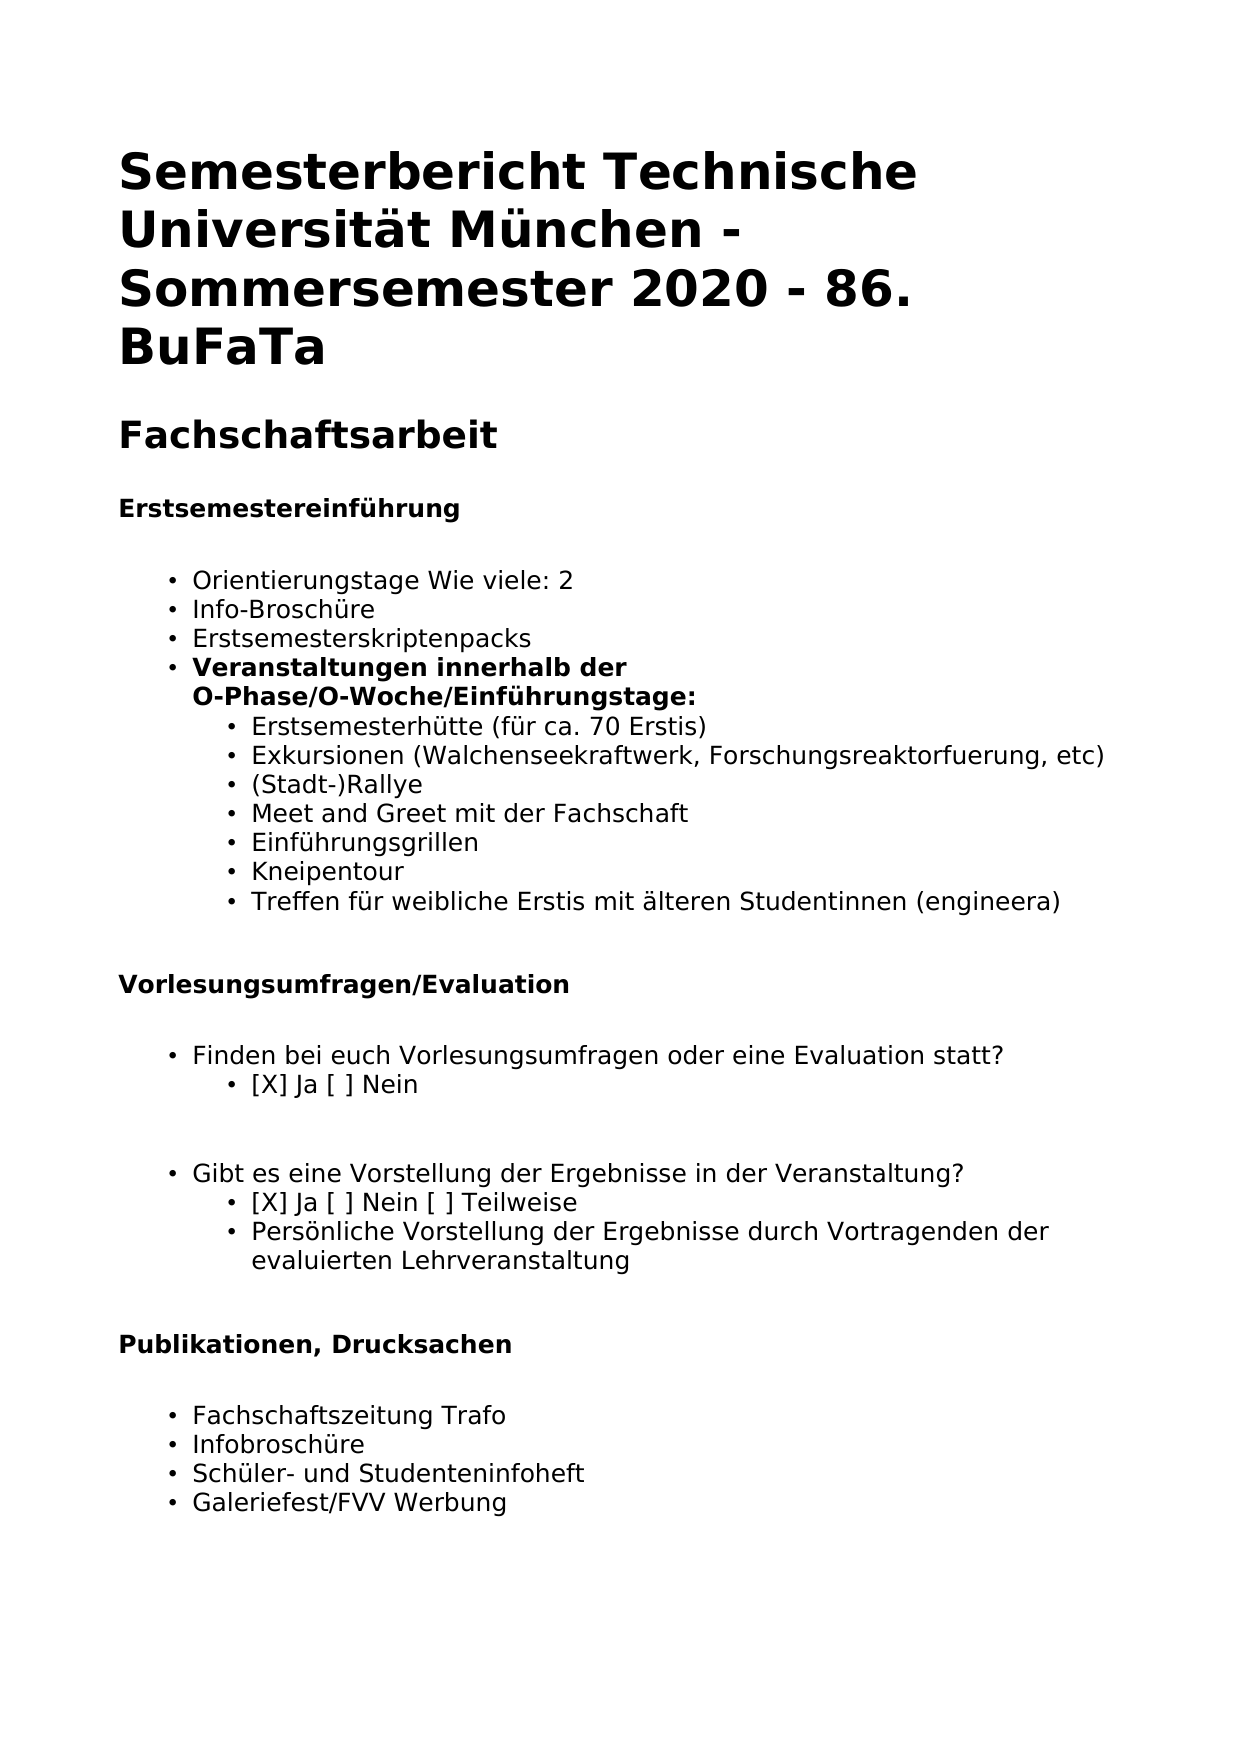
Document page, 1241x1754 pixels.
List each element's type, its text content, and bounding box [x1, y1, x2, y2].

subtitle Fachschaftsarbeit [118, 413, 1122, 457]
subtitle Publikationen, Drucksachen [118, 1330, 1122, 1359]
list Meet and Greet mit der Fachschaft [236, 799, 1122, 828]
list Erstsemesterskriptenpacks [177, 624, 1122, 653]
list Galeriefest/FVV Werbung [177, 1488, 1122, 1518]
list Gibt es eine Vorstellung der Ergebnisse in der Veranstaltung? [177, 1159, 1122, 1188]
list [X] Ja [ ] Nein [ ] Teilweise [236, 1188, 1122, 1217]
list Finden bei euch Vorlesungsumfragen oder eine Evaluation statt? [177, 1041, 1122, 1071]
list Erstsemesterhütte (für ca. 70 Erstis) [236, 712, 1122, 741]
list Einführungsgrillen [236, 828, 1122, 857]
list Treffen für weibliche Erstis mit älteren Studentinnen (engineera) [236, 887, 1122, 916]
list Persönliche Vorstellung der Ergebnisse durch Vortragenden der evaluierten Lehrveranstaltung [236, 1217, 1122, 1275]
list Schüler- und Studenteninfoheft [177, 1459, 1122, 1488]
list Fachschaftszeitung Trafo [177, 1401, 1122, 1430]
list (Stadt-)Rallye [236, 770, 1122, 799]
list Kneipentour [236, 857, 1122, 887]
list Orientierungstage Wie viele: 2 [177, 566, 1122, 595]
list Infobroschüre [177, 1430, 1122, 1459]
list Exkursionen (Walchenseekraftwerk, Forschungsreaktorfuerung, etc) [236, 741, 1122, 770]
subtitle Semesterbericht Technische Universität München - Sommersemester 2020 - 86. BuFaTa [118, 143, 1122, 376]
list [X] Ja [ ] Nein [236, 1071, 1122, 1100]
subtitle Vorlesungsumfragen/Evaluation [118, 970, 1122, 999]
list Info-Broschüre [177, 595, 1122, 624]
subtitle Erstsemestereinführung [118, 495, 1122, 524]
list Veranstaltungen innerhalb der O-Phase/O-Woche/Einführungstage: [177, 653, 1122, 712]
